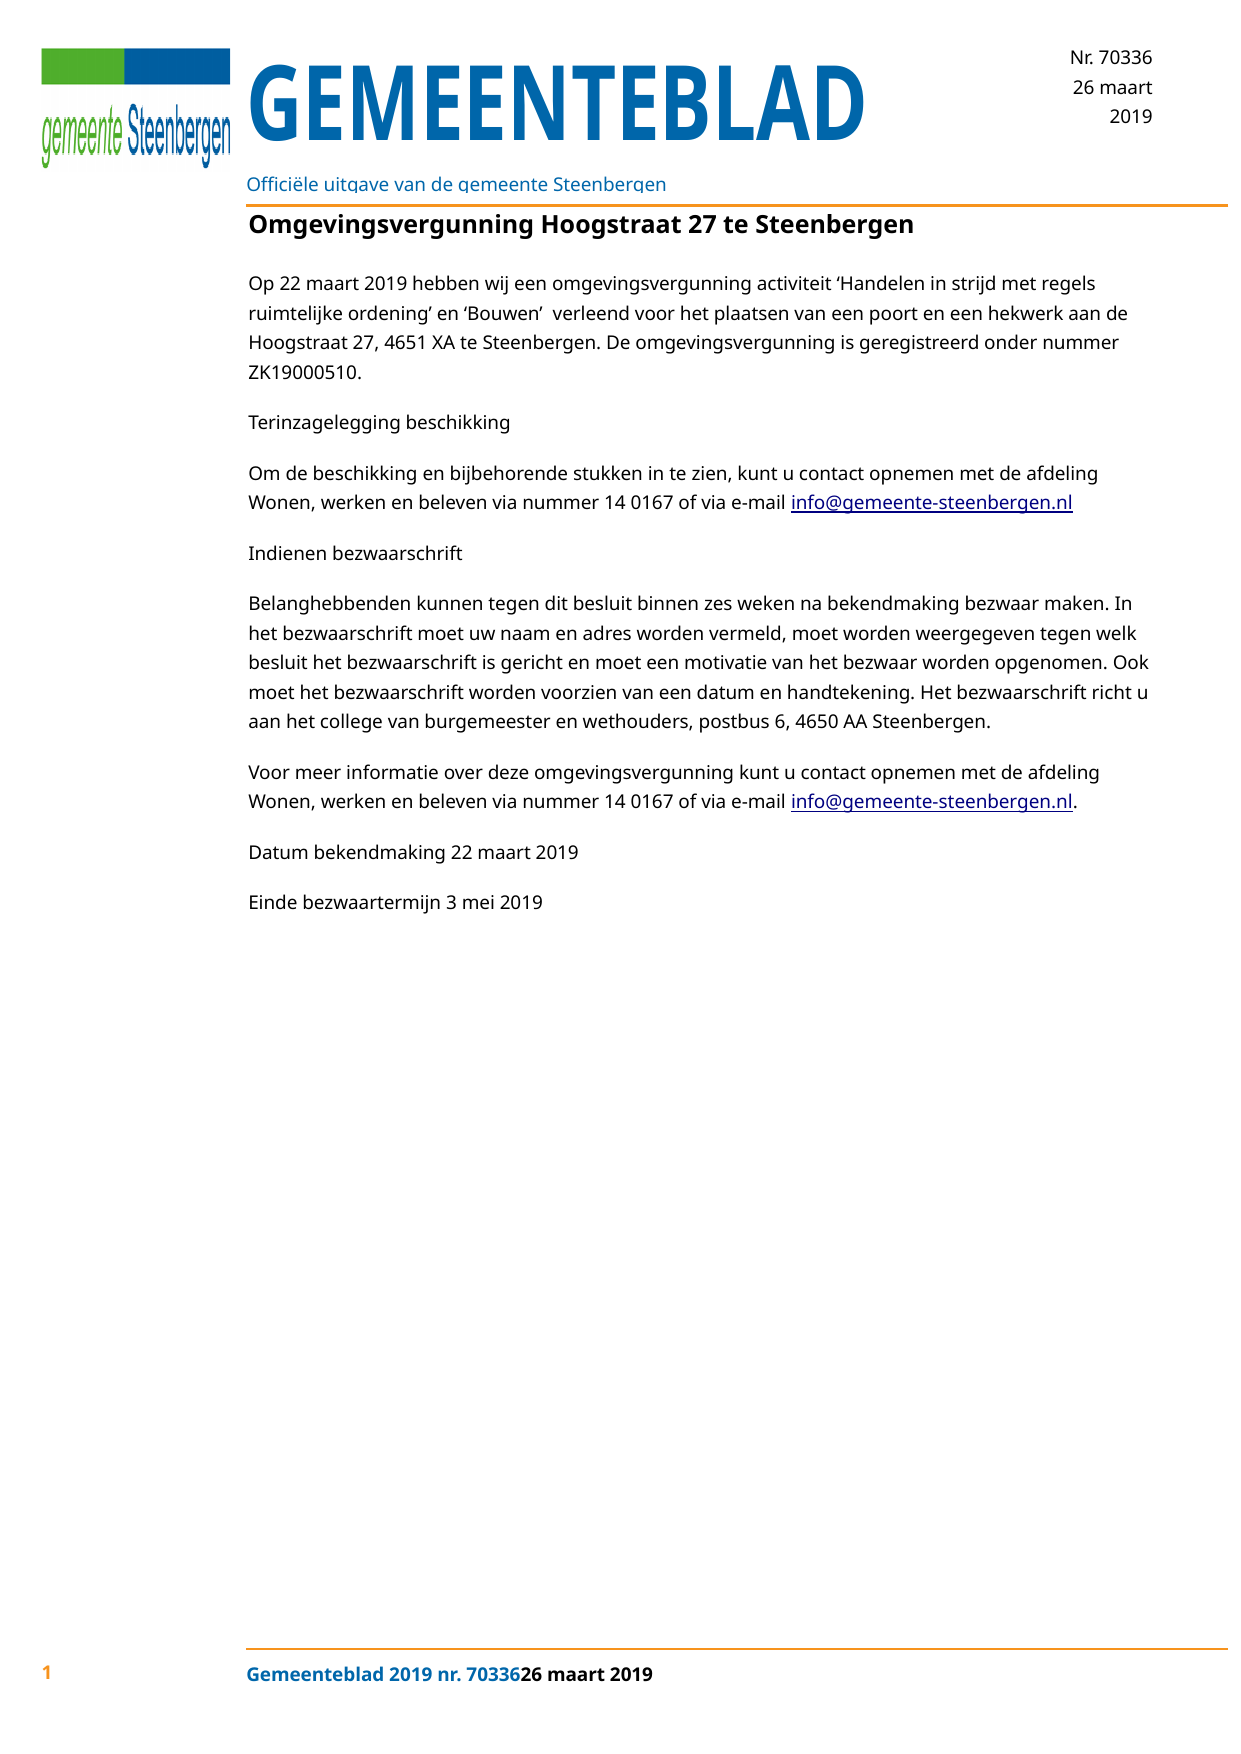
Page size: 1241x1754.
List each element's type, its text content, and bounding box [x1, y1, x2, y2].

text Belanghebbenden kunnen tegen dit besluit binnen zes weken na bekendmaking bezwaar maken. In het bezwaarschrift moet uw naam en adres worden vermeld, moet worden weergegeven tegen welk besluit het bezwaarschrift is gericht en moet een motivatie van het bezwaar worden opgenomen. Ook moet het bezwaarschrift worden voorzien van een datum en handtekening. Het bezwaarschrift richt u aan het college van burgemeester en wethouders, postbus 6, 4650 AA Steenbergen. [248, 590, 1152, 734]
text Indienen bezwaarschrift [248, 540, 1152, 566]
text Datum bekendmaking 22 maart 2019 [248, 839, 1152, 865]
picture [41, 47, 231, 172]
text Omgevingsvergunning Hoogstraat 27 te Steenbergen [248, 207, 1152, 241]
text Einde bezwaartermijn 3 mei 2019 [248, 889, 1152, 915]
text Terinzagelegging beschikking [248, 409, 1152, 435]
text Op 22 maart 2019 hebben wij een omgevingsvergunning activiteit ‘Handelen in strijd met regels ruimtelijke ordening’ en ‘Bouwen’ verleend voor het plaatsen van een poort en een hekwerk aan de Hoogstraat 27, 4651 XA te Steenbergen. De omgevingsvergunning is geregistreerd onder nummer ZK19000510. [248, 270, 1152, 385]
text Voor meer informatie over deze omgevingsvergunning kunt u contact opnemen met de afdeling Wonen, werken en beleven via nummer 14 0167 of via e-mail info@gemeente-steenbergen.nl. [248, 759, 1152, 814]
text Om de beschikking en bijbehorende stukken in te zien, kunt u contact opnemen met de afdeling Wonen, werken en beleven via nummer 14 0167 of via e-mail info@gemeente-steenbergen.nl [248, 460, 1152, 515]
